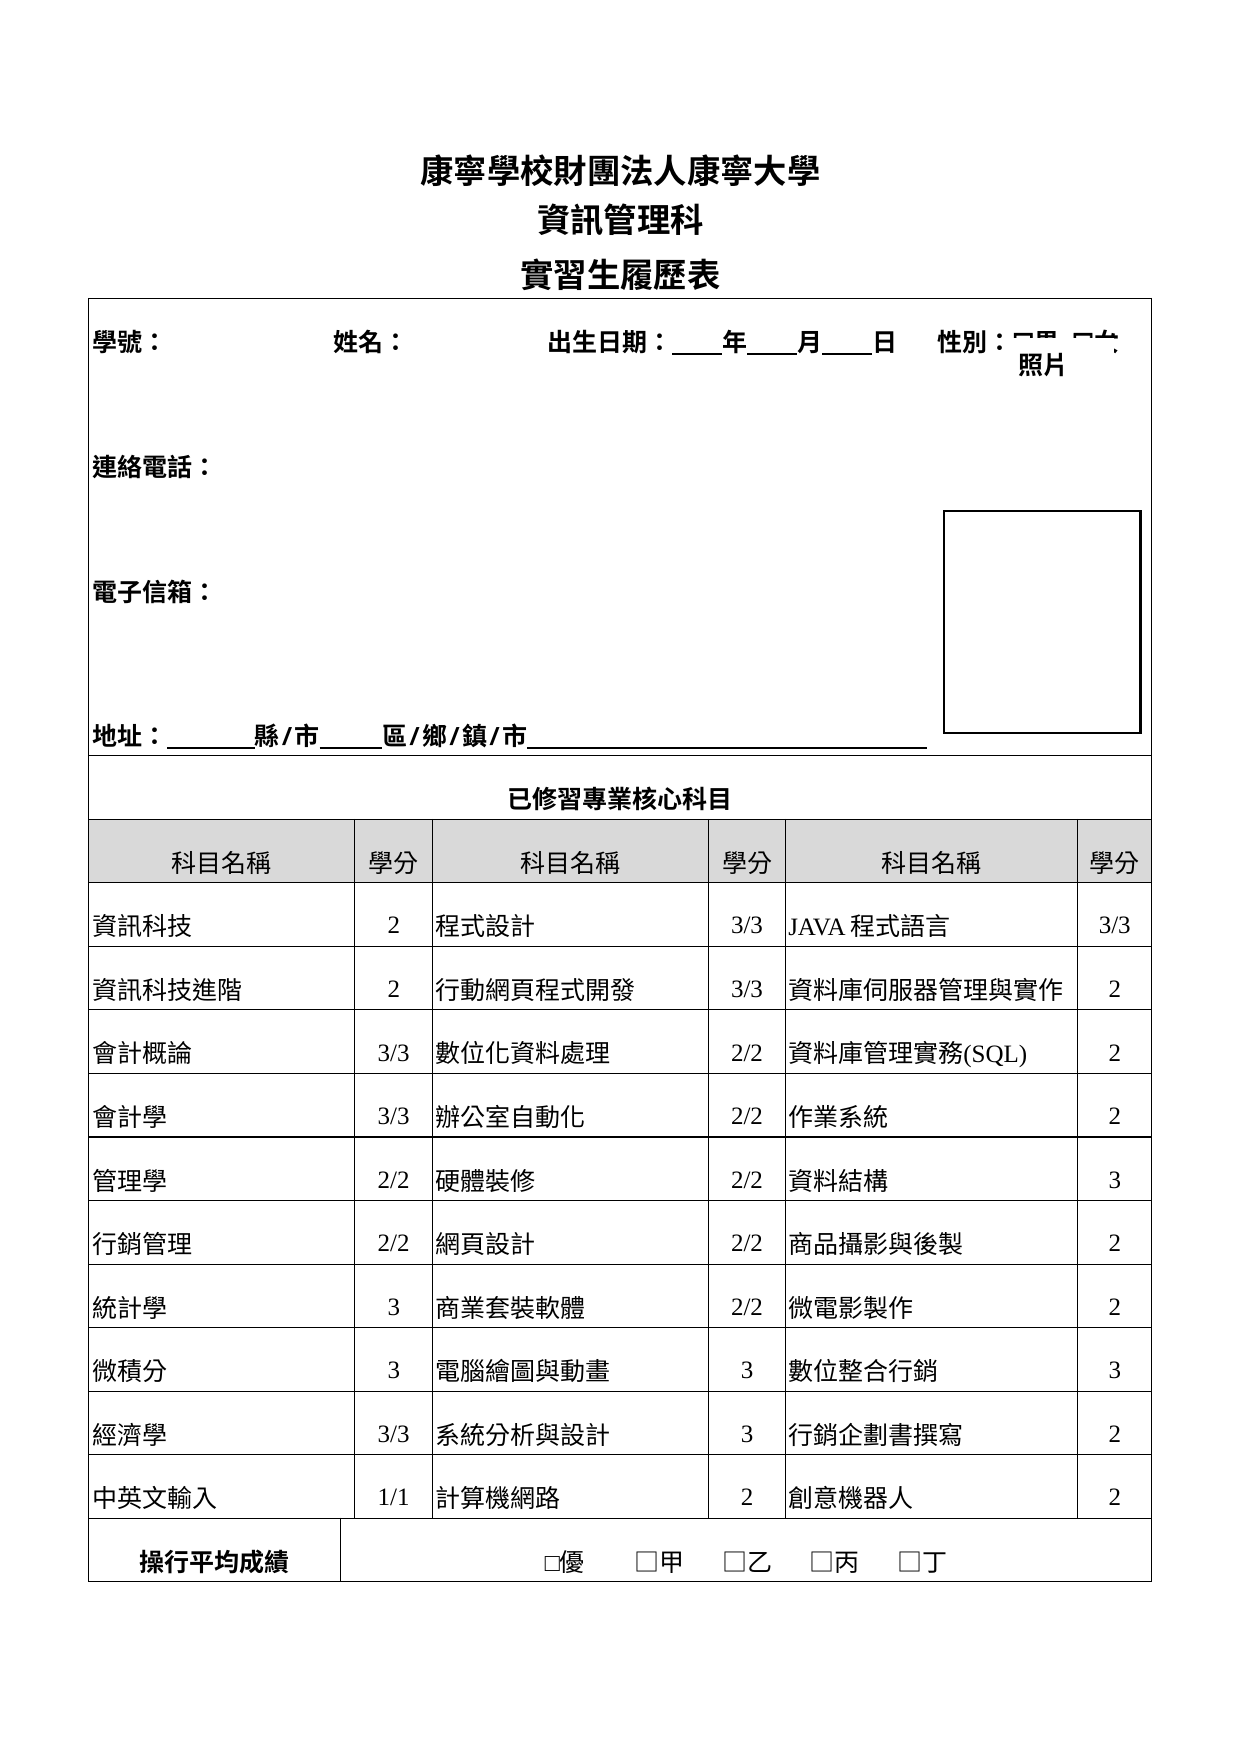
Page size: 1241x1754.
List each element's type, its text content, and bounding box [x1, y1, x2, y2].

table_cell 資料結構 [786, 1138, 1077, 1200]
table_cell 3/3 [709, 947, 785, 1009]
table_cell 2 [1078, 947, 1151, 1009]
table_cell 計算機網路 [433, 1455, 708, 1518]
table_cell 會計概論 [89, 1010, 354, 1073]
text 實習生履歷表 [100, 244, 1140, 298]
table_cell 1/1 [355, 1455, 432, 1518]
table_cell 2/2 [709, 1138, 785, 1200]
table_cell 3/3 [355, 1010, 432, 1073]
table_cell 2 [1078, 1265, 1151, 1327]
table_cell 學分 [1078, 820, 1151, 882]
table_cell 2/2 [355, 1201, 432, 1263]
table_cell 科目名稱 [89, 820, 354, 882]
table_cell □優 □甲 □乙 □丙 □丁 [341, 1519, 1151, 1581]
table_cell 電腦繪圖與動畫 [433, 1328, 708, 1391]
table_cell 科目名稱 [433, 820, 708, 882]
table_cell 2/2 [709, 1010, 785, 1073]
table_cell 作業系統 [786, 1074, 1077, 1136]
table_cell 2 [1078, 1392, 1151, 1454]
table_cell 地址： 縣/市 區/鄉/鎮/市 [89, 674, 1151, 755]
table_cell 3 [709, 1392, 785, 1454]
table_cell 商品攝影與後製 [786, 1201, 1077, 1263]
table_cell 行動網頁程式開發 [433, 947, 708, 1009]
table_cell 數位化資料處理 [433, 1010, 708, 1073]
table_cell 連絡電話： 電子信箱： [89, 361, 433, 674]
table_cell 網頁設計 [433, 1201, 708, 1263]
table_cell 數位整合行銷 [786, 1328, 1077, 1391]
table_cell JAVA程式語言 [786, 883, 1077, 946]
table_cell 3 [709, 1328, 785, 1391]
table_cell 資訊科技 [89, 883, 354, 946]
table_cell 創意機器人 [786, 1455, 1077, 1518]
table_cell [433, 361, 1151, 674]
table_cell 2 [1078, 1074, 1151, 1136]
table_cell 3/3 [355, 1074, 432, 1136]
table_cell 經濟學 [89, 1392, 354, 1454]
table_cell 資料庫伺服器管理與實作 [786, 947, 1077, 1009]
table_cell 2/2 [709, 1265, 785, 1327]
table_cell 2 [355, 947, 432, 1009]
table_cell 2 [1078, 1201, 1151, 1263]
table_cell 中英文輸入 [89, 1455, 354, 1518]
table_cell 3 [355, 1328, 432, 1391]
table_cell 管理學 [89, 1138, 354, 1200]
table_cell 微電影製作 [786, 1265, 1077, 1327]
table_cell 操行平均成績 [89, 1519, 340, 1581]
table_cell 3/3 [355, 1392, 432, 1454]
table_cell 資訊科技進階 [89, 947, 354, 1009]
table_cell 行銷企劃書撰寫 [786, 1392, 1077, 1454]
table_cell 微積分 [89, 1328, 354, 1391]
table_cell 辦公室自動化 [433, 1074, 708, 1136]
table_header 性別：男 女 [934, 299, 1151, 386]
table_cell 2 [1078, 1455, 1151, 1518]
table_header 學號： [89, 299, 330, 361]
table_cell 科目名稱 [786, 820, 1077, 882]
table_cell 統計學 [89, 1265, 354, 1327]
table_cell 3/3 [709, 883, 785, 946]
table_cell 3 [1078, 1138, 1151, 1200]
text 康寧學校財團法人康寧大學 [100, 127, 1140, 189]
table_cell 2 [355, 883, 432, 946]
table_cell 2 [1078, 1010, 1151, 1073]
table_cell 學分 [355, 820, 432, 882]
table_cell 資料庫管理實務(SQL) [786, 1010, 1077, 1073]
table_header 姓名： [330, 299, 544, 361]
text 資訊管理科 [100, 189, 1140, 244]
table_cell 2/2 [709, 1201, 785, 1263]
table_cell 3/3 [1078, 883, 1151, 946]
table_cell 系統分析與設計 [433, 1392, 708, 1454]
table_cell 程式設計 [433, 883, 708, 946]
table_cell 學分 [709, 820, 785, 882]
table_cell 2/2 [355, 1138, 432, 1200]
table_header 出生日期： 年 月 日 [544, 299, 934, 361]
table_cell 3 [355, 1265, 432, 1327]
table_cell 3 [1078, 1328, 1151, 1391]
table_cell 已修習專業核心科目 [89, 756, 1151, 819]
table_cell [945, 512, 1139, 674]
table_cell 硬體裝修 [433, 1138, 708, 1200]
table_cell 商業套裝軟體 [433, 1265, 708, 1327]
table_cell 行銷管理 [89, 1201, 354, 1263]
table_cell 2/2 [709, 1074, 785, 1136]
table_cell 會計學 [89, 1074, 354, 1136]
table_cell 2 [709, 1455, 785, 1518]
